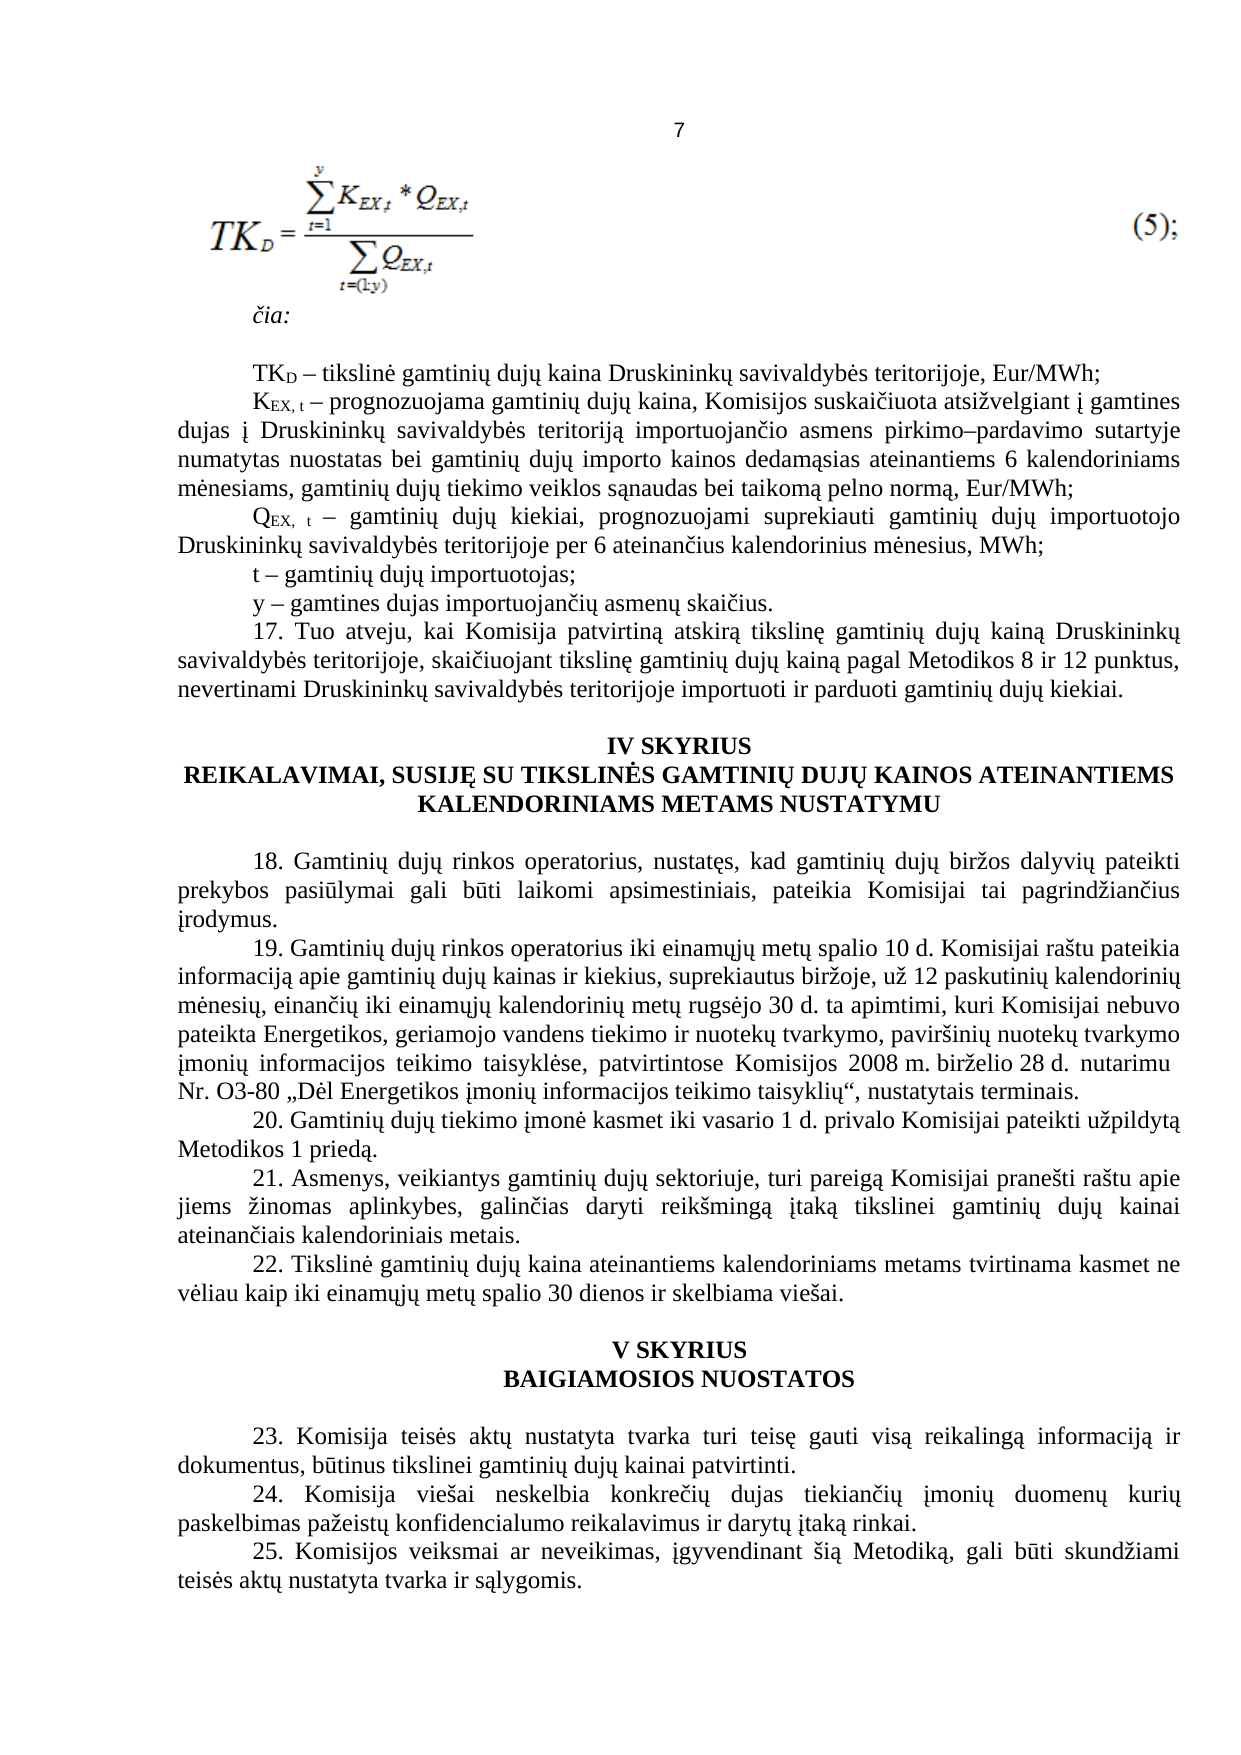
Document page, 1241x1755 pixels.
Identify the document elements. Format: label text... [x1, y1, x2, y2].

text KEX, t – prognozuojama gamtinių dujų kaina, Komisijos suskaičiuota atsižvelgiant į gamtines dujas į Druskininkų savivaldybės teritoriją importuojančio asmens pirkimo–pardavimo sutartyje numatytas nuostatas bei gamtinių dujų importo kainos dedamąsias ateinantiems 6 kalendoriniams mėnesiams, gamtinių dujų tiekimo veiklos sąnaudas bei taikomą pelno normą, Eur/MWh; [177, 386, 1181, 501]
text 17. Tuo atveju, kai Komisija patvirtiną atskirą tikslinę gamtinių dujų kainą Druskininkų savivaldybės teritorijoje, skaičiuojant tikslinę gamtinių dujų kainą pagal Metodikos 8 ir 12 punktus, nevertinami Druskininkų savivaldybės teritorijoje importuoti ir parduoti gamtinių dujų kiekiai. [177, 616, 1181, 703]
text 24. Komisija viešai neskelbia konkrečių dujas tiekiančių įmonių duomenų kurių paskelbimas pažeistų konfidencialumo reikalavimus ir darytų įtaką rinkai. [177, 1479, 1181, 1536]
text čia: [177, 301, 1181, 329]
text V SKYRIUS [177, 1335, 1181, 1364]
text 19. Gamtinių dujų rinkos operatorius iki einamųjų metų spalio 10 d. Komisijai raštu pateikia informaciją apie gamtinių dujų kainas ir kiekius, suprekiautus biržoje, už 12 paskutinių kalendorinių mėnesių, einančių iki einamųjų kalendorinių metų rugsėjo 30 d. ta apimtimi, kuri Komisijai nebuvo pateikta Energetikos, geriamojo vandens tiekimo ir nuotekų tvarkymo, paviršinių nuotekų tvarkymo įmonių informacijos teikimo taisyklėse, patvirtintose Komisijos 2008 m. birželio 28 d. nutarimu Nr. O3-80 „Dėl Energetikos įmonių informacijos teikimo taisyklių“, nustatytais terminais. [177, 933, 1181, 1105]
text 18. Gamtinių dujų rinkos operatorius, nustatęs, kad gamtinių dujų biržos dalyvių pateikti prekybos pasiūlymai gali būti laikomi apsimestiniais, pateikia Komisijai tai pagrindžiančius įrodymus. [177, 846, 1181, 933]
text 22. Tikslinė gamtinių dujų kaina ateinantiems kalendoriniams metams tvirtinama kasmet ne vėliau kaip iki einamųjų metų spalio 30 dienos ir skelbiama viešai. [177, 1249, 1181, 1306]
text IV SKYRIUS [177, 731, 1181, 760]
text y – gamtines dujas importuojančių asmenų skaičius. [177, 588, 1181, 616]
text QEX, t – gamtinių dujų kiekiai, prognozuojami suprekiauti gamtinių dujų importuotojo Druskininkų savivaldybės teritorijoje per 6 ateinančius kalendorinius mėnesius, MWh; [177, 501, 1181, 559]
text 21. Asmenys, veikiantys gamtinių dujų sektoriuje, turi pareigą Komisijai pranešti raštu apie jiems žinomas aplinkybes, galinčias daryti reikšmingą įtaką tikslinei gamtinių dujų kainai ateinančiais kalendoriniais metais. [177, 1163, 1181, 1249]
text 25. Komisijos veiksmai ar neveikimas, įgyvendinant šią Metodiką, gali būti skundžiami teisės aktų nustatyta tvarka ir sąlygomis. [177, 1536, 1181, 1594]
text 23. Komisija teisės aktų nustatyta tvarka turi teisę gauti visą reikalingą informaciją ir dokumentus, būtinus tikslinei gamtinių dujų kainai patvirtinti. [177, 1421, 1181, 1479]
text BAIGIAMOSIOS NUOSTATOS [177, 1364, 1181, 1393]
text t – gamtinių dujų importuotojas; [177, 559, 1181, 588]
text TKD – tikslinė gamtinių dujų kaina Druskininkų savivaldybės teritorijoje, Eur/MWh; [177, 358, 1181, 386]
text REIKALAVIMAI, SUSIJĘ SU TIKSLINĖS GAMTINIŲ DUJŲ KAINOS ATEINANTIEMS KALENDORINIAMS METAMS NUSTATYMU [177, 760, 1181, 818]
text 20. Gamtinių dujų tiekimo įmonė kasmet iki vasario 1 d. privalo Komisijai pateikti užpildytą Metodikos 1 priedą. [177, 1105, 1181, 1163]
